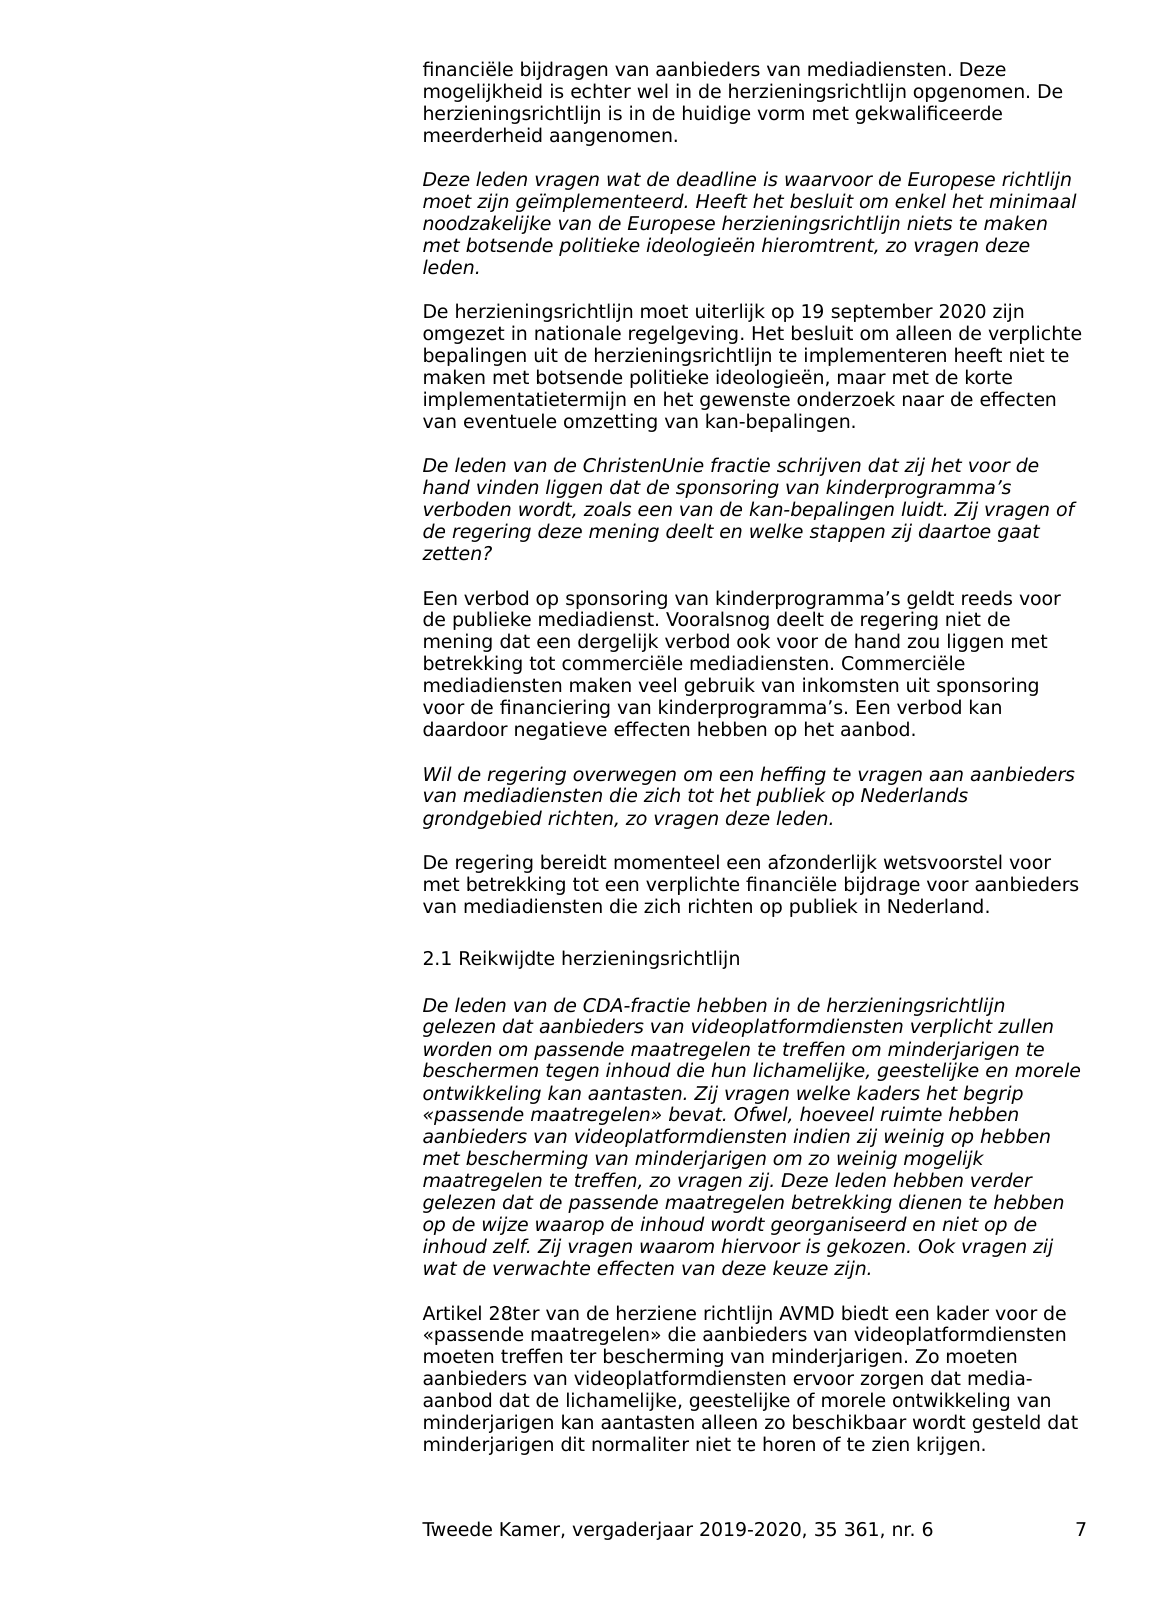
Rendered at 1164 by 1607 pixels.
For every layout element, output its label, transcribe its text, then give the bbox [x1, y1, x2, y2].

text Deze leden vragen wat de deadline is waarvoor de Europese richtlijn moet zijn geïmplementeerd. Heeft het besluit om enkel het minimaal noodzakelijke van de Europese herzieningsrichtlijn niets te maken met botsende politieke ideologieën hieromtrent, zo vragen deze leden. [422, 169, 1087, 279]
text Wil de regering overwegen om een heffing te vragen aan aanbieders van mediadiensten die zich tot het publiek op Nederlands grondgebied richten, zo vragen deze leden. [422, 763, 1087, 829]
text financiële bijdragen van aanbieders van mediadiensten. Deze mogelijkheid is echter wel in de herzieningsrichtlijn opgenomen. De herzieningsrichtlijn is in de huidige vorm met gekwalificeerde meerderheid aangenomen. [422, 59, 1087, 147]
text De leden van de CDA-fractie hebben in de herzieningsrichtlijn gelezen dat aanbieders van videoplatformdiensten verplicht zullen worden om passende maatregelen te treffen om minderjarigen te beschermen tegen inhoud die hun lichamelijke, geestelijke en morele ontwikkeling kan aantasten. Zij vragen welke kaders het begrip «passende maatregelen» bevat. Ofwel, hoeveel ruimte hebben aanbieders van videoplatformdiensten indien zij weinig op hebben met bescherming van minderjarigen om zo weinig mogelijk maatregelen te treffen, zo vragen zij. Deze leden hebben verder gelezen dat de passende maatregelen betrekking dienen te hebben op de wijze waarop de inhoud wordt georganiseerd en niet op de inhoud zelf. Zij vragen waarom hiervoor is gekozen. Ook vragen zij wat de verwachte effecten van deze keuze zijn. [422, 994, 1087, 1280]
text De regering bereidt momenteel een afzonderlijk wetsvoorstel voor met betrekking tot een verplichte financiële bijdrage voor aanbieders van mediadiensten die zich richten op publiek in Nederland. [422, 852, 1087, 917]
text Artikel 28ter van de herziene richtlijn AVMD biedt een kader voor de «passende maatregelen» die aanbieders van videoplatformdiensten moeten treffen ter bescherming van minderjarigen. Zo moeten aanbieders van videoplatformdiensten ervoor zorgen dat media-aanbod dat de lichamelijke, geestelijke of morele ontwikkeling van minderjarigen kan aantasten alleen zo beschikbaar wordt gesteld dat minderjarigen dit normaliter niet te horen of te zien krijgen. [422, 1302, 1087, 1456]
subtitle De leden van de ChristenUnie fractie schrijven dat zij het voor de hand vinden liggen dat de sponsoring van kinderprogramma’s verboden wordt, zoals een van de kan-bepalingen luidt. Zij vragen of de regering deze mening deelt en welke stappen zij daartoe gaat zetten? [422, 455, 1087, 565]
subtitle 2.1 Reikwijdte herzieningsrichtlijn [422, 947, 1087, 969]
text Een verbod op sponsoring van kinderprogramma’s geldt reeds voor de publieke mediadienst. Vooralsnog deelt de regering niet de mening dat een dergelijk verbod ook voor de hand zou liggen met betrekking tot commerciële mediadiensten. Commerciële mediadiensten maken veel gebruik van inkomsten uit sponsoring voor de financiering van kinderprogramma’s. Een verbod kan daardoor negatieve effecten hebben op het aanbod. [422, 587, 1087, 741]
text De herzieningsrichtlijn moet uiterlijk op 19 september 2020 zijn omgezet in nationale regelgeving. Het besluit om alleen de verplichte bepalingen uit de herzieningsrichtlijn te implementeren heeft niet te maken met botsende politieke ideologieën, maar met de korte implementatietermijn en het gewenste onderzoek naar de effecten van eventuele omzetting van kan-bepalingen. [422, 301, 1087, 433]
